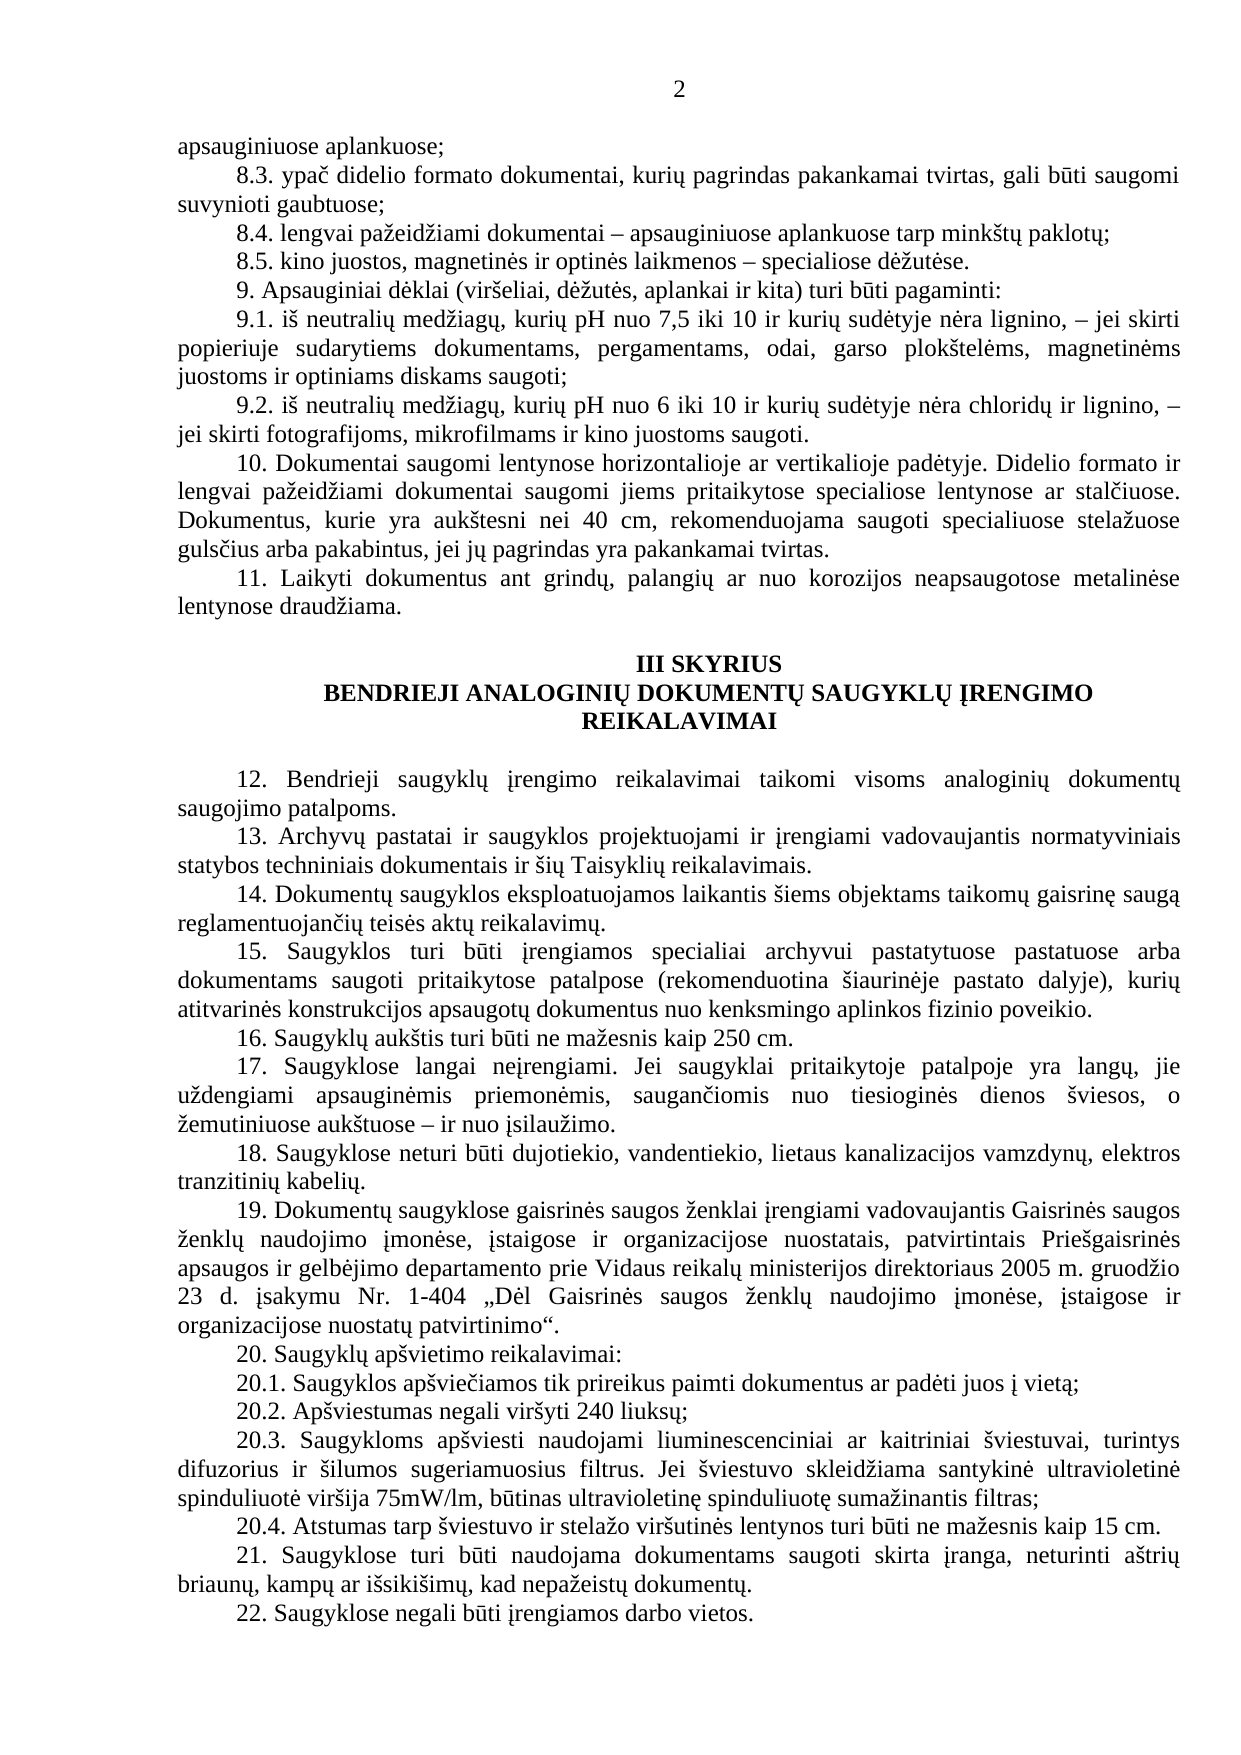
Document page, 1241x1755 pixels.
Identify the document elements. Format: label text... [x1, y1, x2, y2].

text 15. Saugyklos turi būti įrengiamos specialiai archyvui pastatytuose pastatuose arba dokumentams saugoti pritaikytose patalpose (rekomenduotina šiaurinėje pastato dalyje), kurių atitvarinės konstrukcijos apsaugotų dokumentus nuo kenksmingo aplinkos fizinio poveikio. [177, 936, 1181, 1023]
text 9. Apsauginiai dėklai (viršeliai, dėžutės, aplankai ir kita) turi būti pagaminti: [177, 275, 1181, 304]
text 8.5. kino juostos, magnetinės ir optinės laikmenos – specialiose dėžutėse. [177, 246, 1181, 275]
text 18. Saugyklose neturi būti dujotiekio, vandentiekio, lietaus kanalizacijos vamzdynų, elektros tranzitinių kabelių. [177, 1138, 1181, 1195]
text 8.4. lengvai pažeidžiami dokumentai – apsauginiuose aplankuose tarp minkštų paklotų; [177, 218, 1181, 246]
text 20.1. Saugyklos apšviečiamos tik prireikus paimti dokumentus ar padėti juos į vietą; [177, 1368, 1181, 1396]
text 22. Saugyklose negali būti įrengiamos darbo vietos. [177, 1598, 1181, 1626]
text 9.1. iš neutralių medžiagų, kurių pH nuo 7,5 iki 10 ir kurių sudėtyje nėra lignino, – jei skirti popieriuje sudarytiems dokumentams, pergamentams, odai, garso plokštelėms, magnetinėms juostoms ir optiniams diskams saugoti; [177, 304, 1181, 390]
text 20.3. Saugykloms apšviesti naudojami liuminescenciniai ar kaitriniai šviestuvai, turintys difuzorius ir šilumos sugeriamuosius filtrus. Jei šviestuvo skleidžiama santykinė ultravioletinė spinduliuotė viršija 75mW/lm, būtinas ultravioletinę spinduliuotę sumažinantis filtras; [177, 1425, 1181, 1511]
text III SKYRIUS [177, 649, 1181, 678]
text 20.2. Apšviestumas negali viršyti 240 liuksų; [177, 1396, 1181, 1425]
text 11. Laikyti dokumentus ant grindų, palangių ar nuo korozijos neapsaugotose metalinėse lentynose draudžiama. [177, 563, 1181, 620]
text 8.3. ypač didelio formato dokumentai, kurių pagrindas pakankamai tvirtas, gali būti saugomi suvynioti gaubtuose; [177, 160, 1181, 218]
text 12. Bendrieji saugyklų įrengimo reikalavimai taikomi visoms analoginių dokumentų saugojimo patalpoms. [177, 764, 1181, 821]
text 19. Dokumentų saugyklose gaisrinės saugos ženklai įrengiami vadovaujantis Gaisrinės saugos ženklų naudojimo įmonėse, įstaigose ir organizacijose nuostatais, patvirtintais Priešgaisrinės apsaugos ir gelbėjimo departamento prie Vidaus reikalų ministerijos direktoriaus 2005 m. gruodžio 23 d. įsakymu Nr. 1-404 „Dėl Gaisrinės saugos ženklų naudojimo įmonėse, įstaigose ir organizacijose nuostatų patvirtinimo“. [177, 1195, 1181, 1339]
text 20. Saugyklų apšvietimo reikalavimai: [177, 1339, 1181, 1368]
text 17. Saugyklose langai neįrengiami. Jei saugyklai pritaikytoje patalpoje yra langų, jie uždengiami apsauginėmis priemonėmis, saugančiomis nuo tiesioginės dienos šviesos, o žemutiniuose aukštuose – ir nuo įsilaužimo. [177, 1051, 1181, 1138]
text BENDRIEJI analoginių dokumentų SAUGYKLŲ ĮRENGIMO REIKALAVIMAI [177, 678, 1181, 735]
text 10. Dokumentai saugomi lentynose horizontalioje ar vertikalioje padėtyje. Didelio formato ir lengvai pažeidžiami dokumentai saugomi jiems pritaikytose specialiose lentynose ar stalčiuose. Dokumentus, kurie yra aukštesni nei 40 cm, rekomenduojama saugoti specialiuose stelažuose gulsčius arba pakabintus, jei jų pagrindas yra pakankamai tvirtas. [177, 448, 1181, 563]
text 20.4. Atstumas tarp šviestuvo ir stelažo viršutinės lentynos turi būti ne mažesnis kaip 15 cm. [177, 1511, 1181, 1540]
text 13. Archyvų pastatai ir saugyklos projektuojami ir įrengiami vadovaujantis normatyviniais statybos techniniais dokumentais ir šių Taisyklių reikalavimais. [177, 821, 1181, 879]
text 14. Dokumentų saugyklos eksploatuojamos laikantis šiems objektams taikomų gaisrinę saugą reglamentuojančių teisės aktų reikalavimų. [177, 879, 1181, 936]
text 16. Saugyklų aukštis turi būti ne mažesnis kaip 250 cm. [177, 1023, 1181, 1051]
text 9.2. iš neutralių medžiagų, kurių pH nuo 6 iki 10 ir kurių sudėtyje nėra chloridų ir lignino, – jei skirti fotografijoms, mikrofilmams ir kino juostoms saugoti. [177, 390, 1181, 448]
text apsauginiuose aplankuose; [177, 131, 1181, 160]
text 21. Saugyklose turi būti naudojama dokumentams saugoti skirta įranga, neturinti aštrių briaunų, kampų ar išsikišimų, kad nepažeistų dokumentų. [177, 1540, 1181, 1598]
